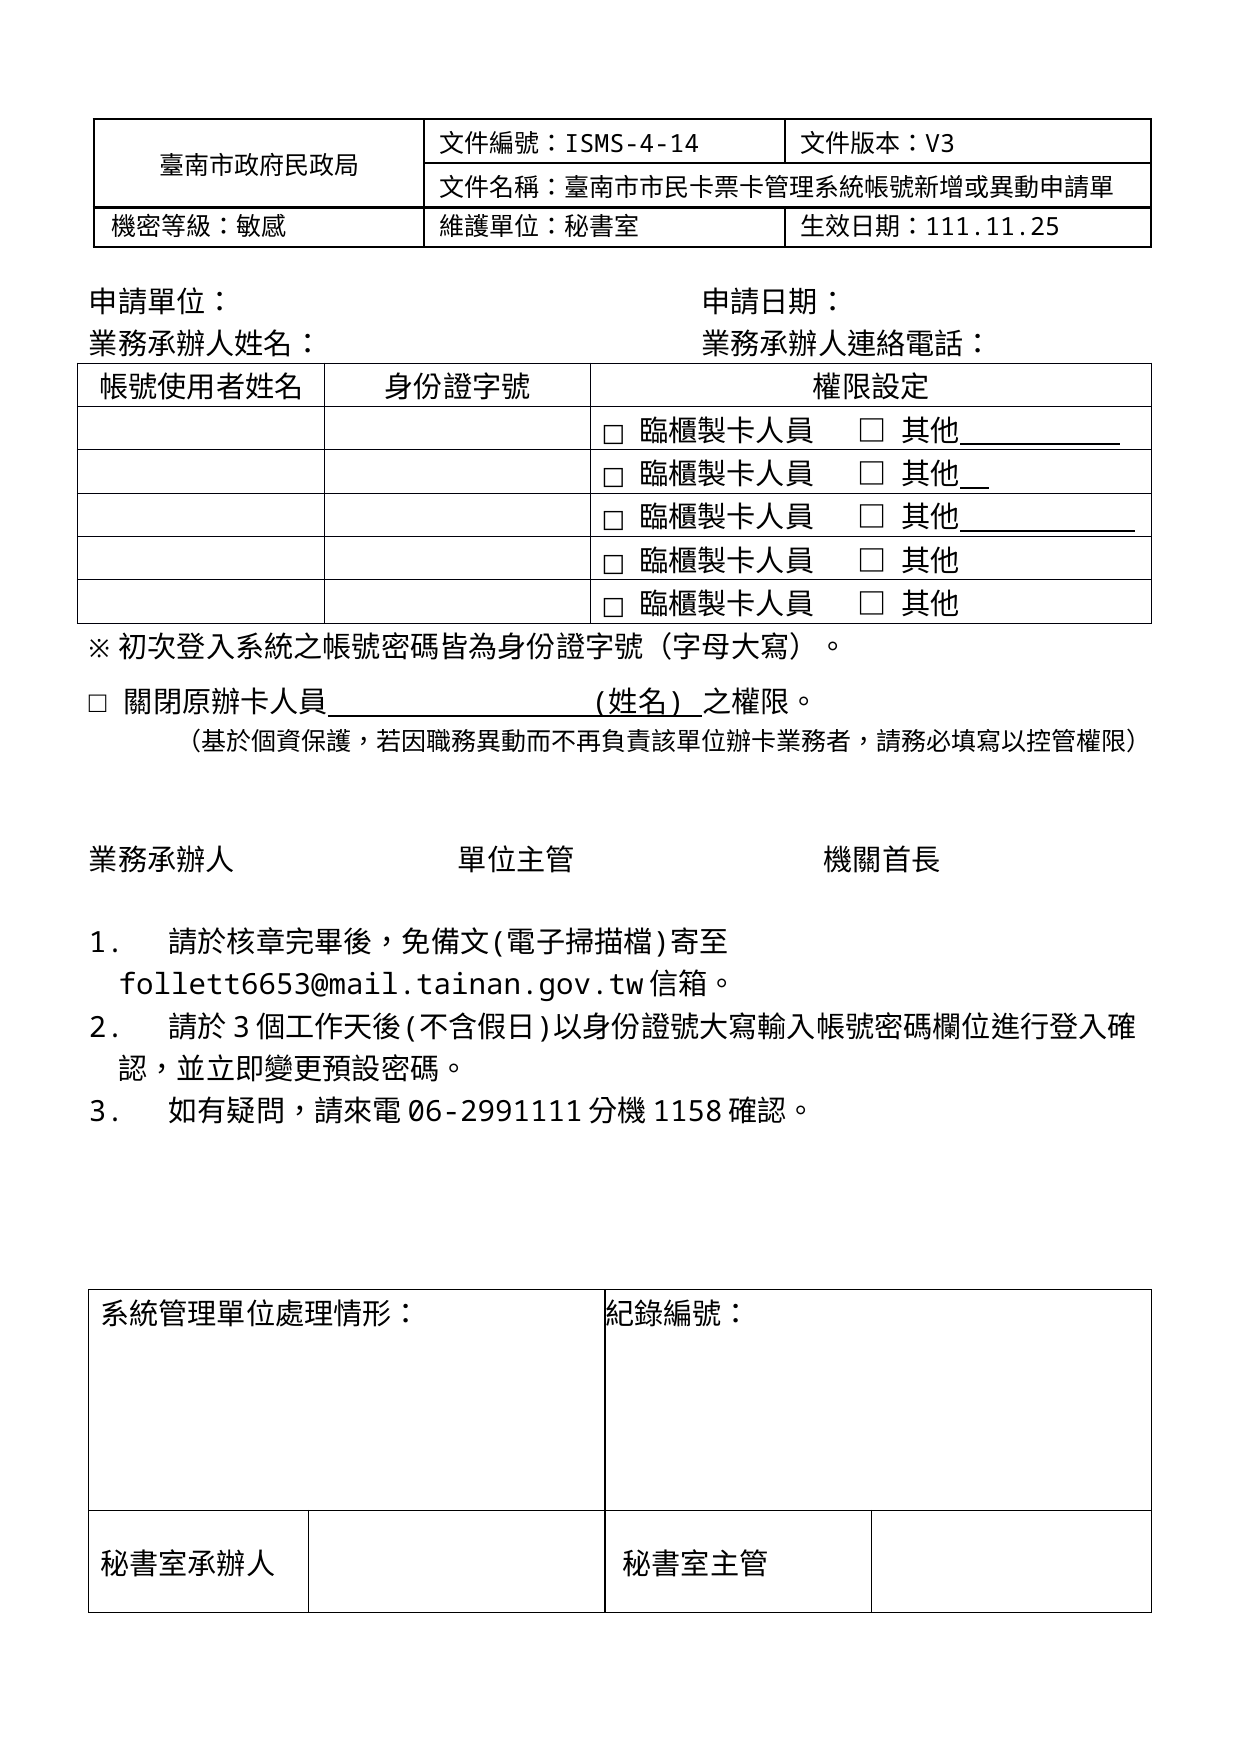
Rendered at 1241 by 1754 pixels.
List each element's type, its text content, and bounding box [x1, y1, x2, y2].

table_cell 臨櫃製卡人員 □ 其他 [591, 407, 1151, 449]
table_cell 秘書室承辦人 [89, 1511, 308, 1612]
table_cell [78, 580, 324, 623]
table_cell [78, 450, 324, 493]
table_header 業務承辦人 [78, 837, 458, 879]
text （基於個資保護，若因職務異動而不再負責該單位辦卡業務者，請務必填寫以控管權限） [89, 721, 1152, 757]
list 如有疑問，請來電06-2991111分機1158確認。 [89, 1088, 1152, 1130]
table_cell [309, 1511, 604, 1612]
table_header 系統管理單位處理情形： [89, 1290, 604, 1510]
table_header 單位主管 [458, 837, 812, 879]
table_header 機關首長 [812, 837, 1117, 879]
table_cell 臨櫃製卡人員 □ 其他 [591, 450, 1151, 493]
list 請於3個工作天後(不含假日)以身份證號大寫輸入帳號密碼欄位進行登入確認，並立即變更預設密碼。 [89, 1003, 1152, 1088]
table_cell [78, 537, 324, 579]
table_cell [325, 580, 590, 623]
table_cell [78, 494, 324, 536]
table_header 紀錄編號： [606, 1290, 1151, 1510]
table_cell 臨櫃製卡人員 □ 其他 [591, 537, 1151, 579]
table_header 權限設定 [591, 364, 1151, 406]
table_cell [325, 407, 590, 449]
table_cell [78, 407, 324, 449]
table_cell 臨櫃製卡人員 □ 其他 [591, 580, 1151, 623]
text 業務承辦人姓名： 業務承辦人連絡電話： [89, 320, 1152, 363]
table_cell [872, 1511, 1151, 1612]
table_cell [325, 450, 590, 493]
table_cell 臨櫃製卡人員 □ 其他 [591, 494, 1151, 536]
list 請於核章完畢後，免備文(電子掃描檔)寄至follett6653@mail.tainan.gov.tw信箱。 [89, 918, 1152, 1003]
list 初次登入系統之帳號密碼皆為身份證字號（字母大寫）。 [89, 624, 1152, 666]
table_cell [325, 494, 590, 536]
text □ 關閉原辦卡人員 (姓名) 之權限。 [89, 678, 1152, 721]
table_cell 秘書室主管 [606, 1511, 871, 1612]
table_header 帳號使用者姓名 [78, 364, 324, 406]
table_cell [325, 537, 590, 579]
table_header 身份證字號 [325, 364, 590, 406]
text 申請單位： 申請日期： [89, 278, 1152, 320]
